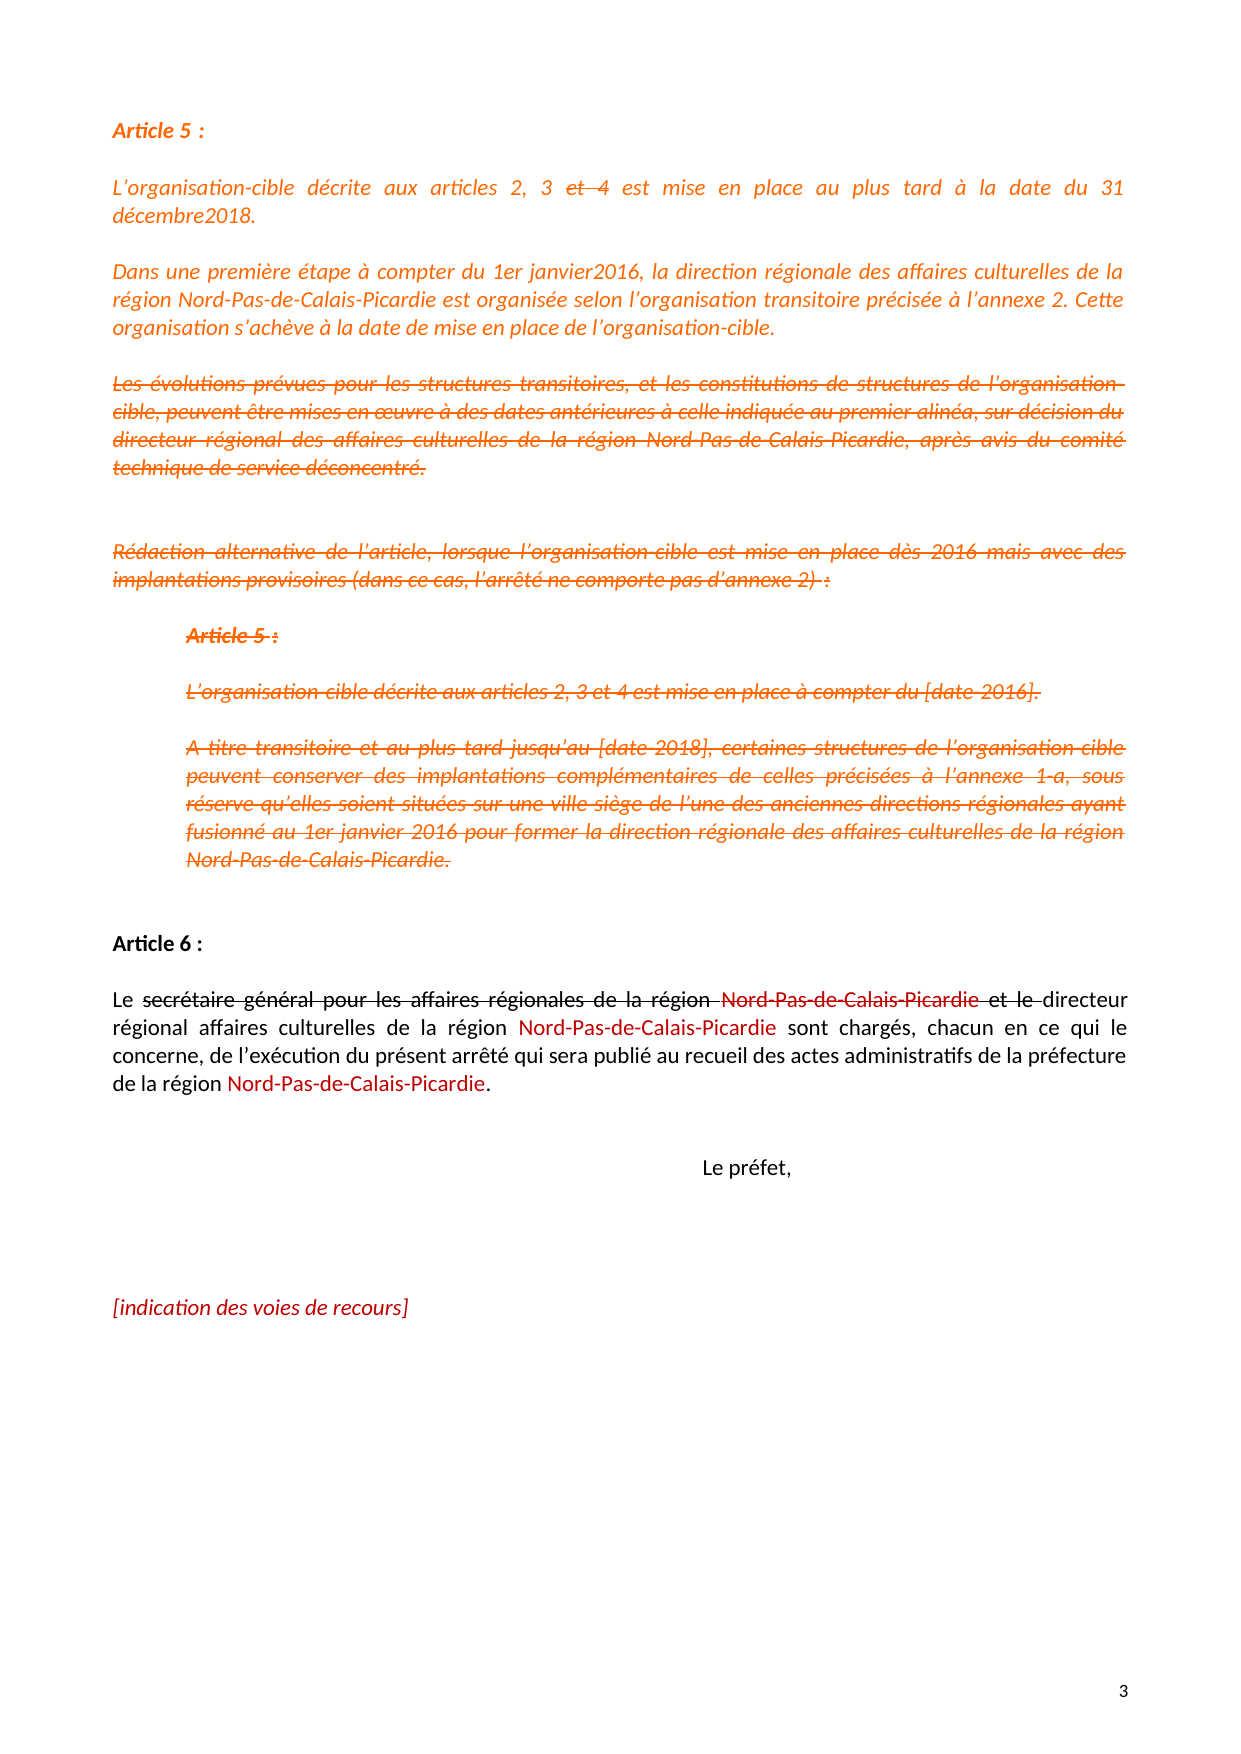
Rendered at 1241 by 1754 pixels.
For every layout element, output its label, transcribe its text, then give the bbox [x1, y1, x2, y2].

text Rédaction alternative de l’article, lorsque l’organisation-cible est mise en place dès 2016 mais avec des implantations provisoires (dans ce cas, l’arrêté ne comporte pas d’annexe 2) : [112, 537, 1128, 593]
text [indication des voies de recours] [112, 1293, 1128, 1322]
text A titre transitoire et au plus tard jusqu’au [date-2018], certaines structures de l’organisation-cible peuvent conserver des implantations complémentaires de celles précisées à l’annexe 1-a, sous réserve qu’elles soient situées sur une ville siège de l’une des anciennes directions régionales ayant fusionné au 1er janvier 2016 pour former la direction régionale des affaires culturelles de la région Nord-Pas-de-Calais-Picardie. [186, 733, 1128, 873]
text Les évolutions prévues pour les structures transitoires, et les constitutions de structures de l’organisation-cible, peuvent être mises en œuvre à des dates antérieures à celle indiquée au premier alinéa, sur décision du directeur régional des affaires culturelles de la région Nord-Pas-de-Calais-Picardie, après avis du comité technique de service déconcentré. [112, 369, 1128, 481]
text Article 6 : [112, 929, 1128, 957]
text Le préfet, [112, 1153, 1128, 1181]
text Article 5 : [112, 117, 1128, 145]
text Dans une première étape à compter du 1er janvier2016, la direction régionale des affaires culturelles de la région Nord-Pas-de-Calais-Picardie est organisée selon l’organisation transitoire précisée à l’annexe 2. Cette organisation s’achève à la date de mise en place de l’organisation-cible. [112, 257, 1128, 341]
text L’organisation-cible décrite aux articles 2, 3 et 4 est mise en place au plus tard à la date du 31 décembre2018. [112, 173, 1128, 229]
text L’organisation-cible décrite aux articles 2, 3 et 4 est mise en place à compter du [date-2016]. [186, 677, 1128, 705]
text Article 5 : [186, 621, 1128, 649]
text Le secrétaire général pour les affaires régionales de la région Nord-Pas-de-Calais-Picardie et le directeur régional affaires culturelles de la région Nord-Pas-de-Calais-Picardie sont chargés, chacun en ce qui le concerne, de l’exécution du présent arrêté qui sera publié au recueil des actes administratifs de la préfecture de la région Nord-Pas-de-Calais-Picardie. [112, 985, 1128, 1097]
